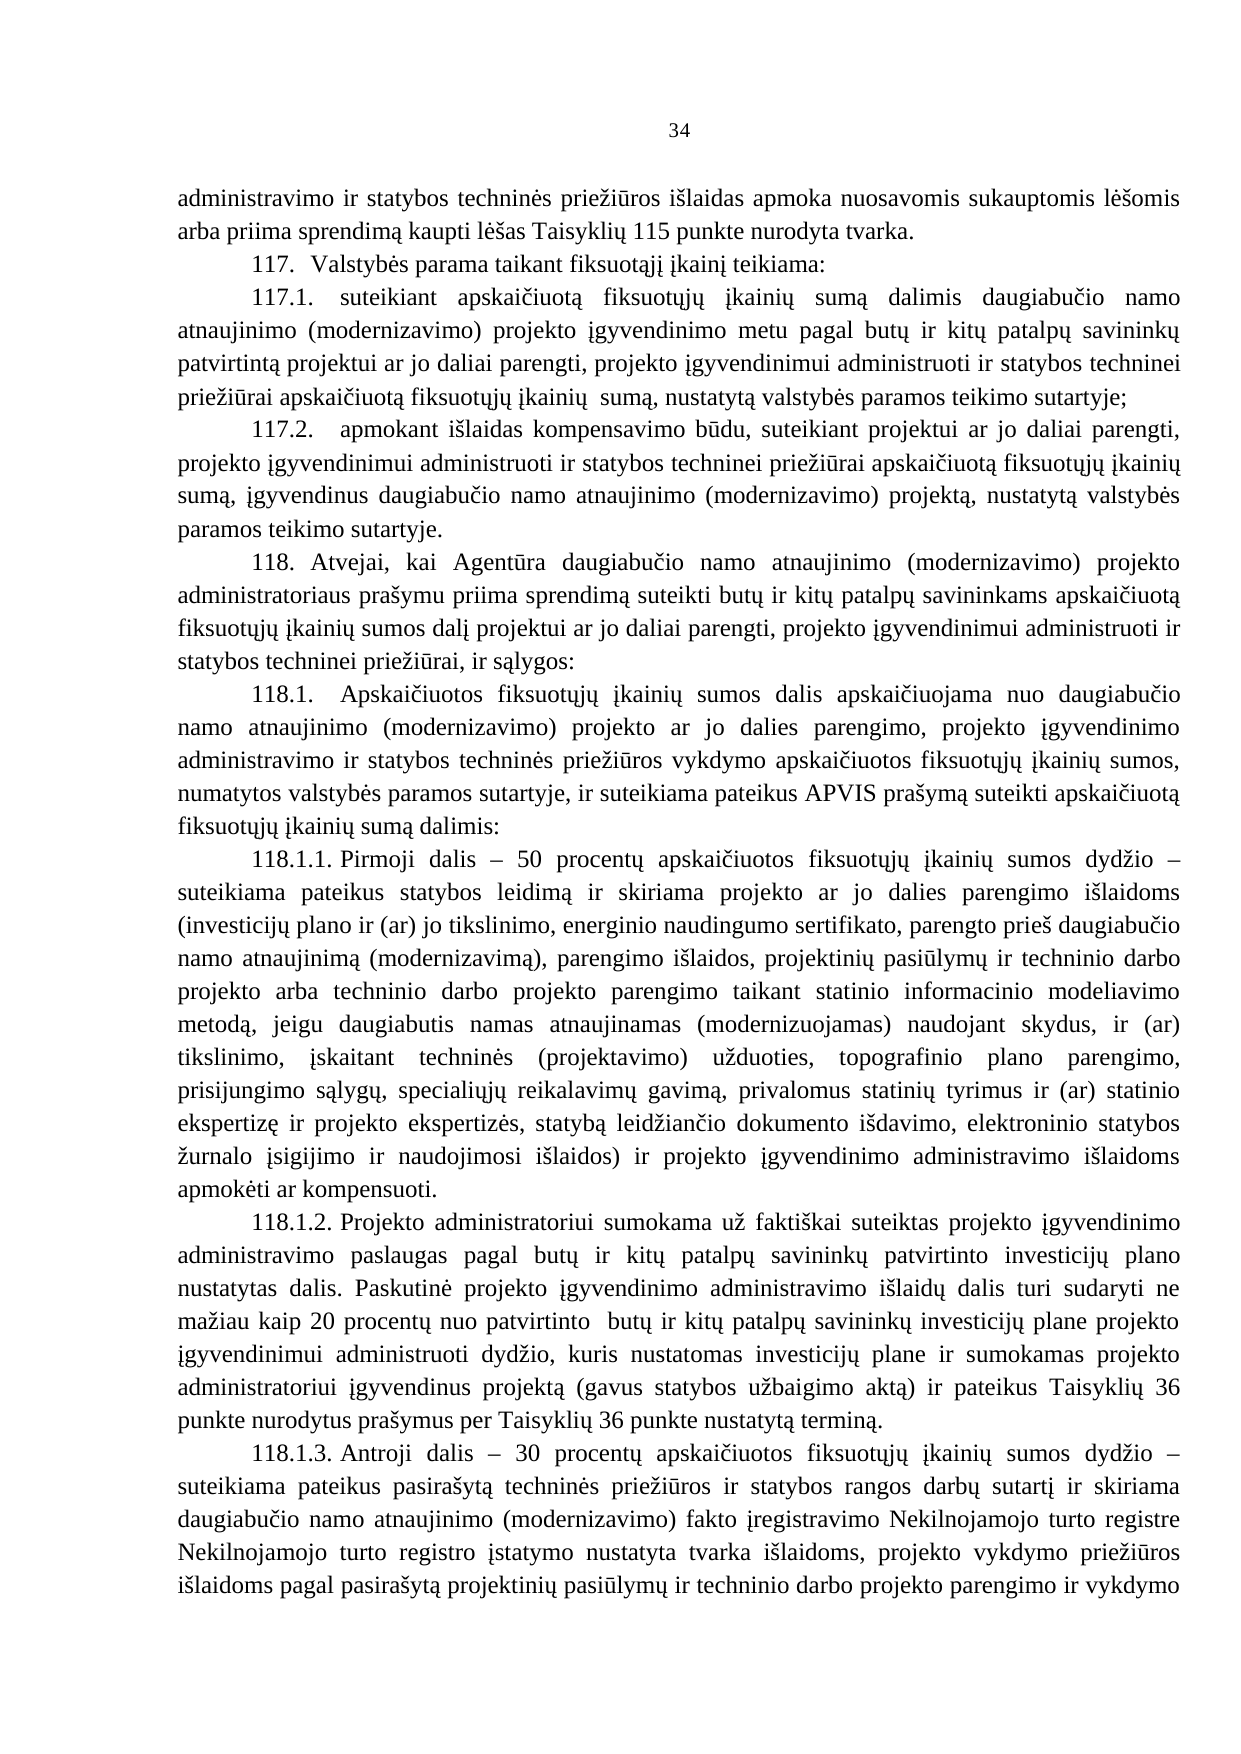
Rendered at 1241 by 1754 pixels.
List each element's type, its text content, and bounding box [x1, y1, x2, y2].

text 118.1.3. Antroji dalis – 30 procentų apskaičiuotos fiksuotųjų įkainių sumos dydžio – suteikiama pateikus pasirašytą techninės priežiūros ir statybos rangos darbų sutartį ir skiriama daugiabučio namo atnaujinimo (modernizavimo) fakto įregistravimo Nekilnojamojo turto registre Nekilnojamojo turto registro įstatymo nustatyta tvarka išlaidoms, projekto vykdymo priežiūros išlaidoms pagal pasirašytą projektinių pasiūlymų ir techninio darbo projekto parengimo ir vykdymo [177, 1438, 1181, 1599]
text 117. Valstybės parama taikant fiksuotąjį įkainį teikiama: [177, 249, 1181, 278]
text 117.2. apmokant išlaidas kompensavimo būdu, suteikiant projektui ar jo daliai parengti, projekto įgyvendinimui administruoti ir statybos techninei priežiūrai apskaičiuotą fiksuotųjų įkainių sumą, įgyvendinus daugiabučio namo atnaujinimo (modernizavimo) projektą, nustatytą valstybės paramos teikimo sutartyje. [177, 414, 1181, 542]
text 118.1.1. Pirmoji dalis – 50 procentų apskaičiuotos fiksuotųjų įkainių sumos dydžio – suteikiama pateikus statybos leidimą ir skiriama projekto ar jo dalies parengimo išlaidoms (investicijų plano ir (ar) jo tikslinimo, energinio naudingumo sertifikato, parengto prieš daugiabučio namo atnaujinimą (modernizavimą), parengimo išlaidos, projektinių pasiūlymų ir techninio darbo projekto arba techninio darbo projekto parengimo taikant statinio informacinio modeliavimo metodą, jeigu daugiabutis namas atnaujinamas (modernizuojamas) naudojant skydus, ir (ar) tikslinimo, įskaitant techninės (projektavimo) užduoties, topografinio plano parengimo, prisijungimo sąlygų, specialiųjų reikalavimų gavimą, privalomus statinių tyrimus ir (ar) statinio ekspertizę ir projekto ekspertizės, statybą leidžiančio dokumento išdavimo, elektroninio statybos žurnalo įsigijimo ir naudojimosi išlaidos) ir projekto įgyvendinimo administravimo išlaidoms apmokėti ar kompensuoti. [177, 844, 1181, 1203]
text 118.1. Apskaičiuotos fiksuotųjų įkainių sumos dalis apskaičiuojama nuo daugiabučio namo atnaujinimo (modernizavimo) projekto ar jo dalies parengimo, projekto įgyvendinimo administravimo ir statybos techninės priežiūros vykdymo apskaičiuotos fiksuotųjų įkainių sumos, numatytos valstybės paramos sutartyje, ir suteikiama pateikus APVIS prašymą suteikti apskaičiuotą fiksuotųjų įkainių sumą dalimis: [177, 679, 1181, 839]
text 118.1.2. Projekto administratoriui sumokama už faktiškai suteiktas projekto įgyvendinimo administravimo paslaugas pagal butų ir kitų patalpų savininkų patvirtinto investicijų plano nustatytas dalis. Paskutinė projekto įgyvendinimo administravimo išlaidų dalis turi sudaryti ne mažiau kaip 20 procentų nuo patvirtinto butų ir kitų patalpų savininkų investicijų plane projekto įgyvendinimui administruoti dydžio, kuris nustatomas investicijų plane ir sumokamas projekto administratoriui įgyvendinus projektą (gavus statybos užbaigimo aktą) ir pateikus Taisyklių 36 punkte nurodytus prašymus per Taisyklių 36 punkte nustatytą terminą. [177, 1207, 1181, 1434]
text 118. Atvejai, kai Agentūra daugiabučio namo atnaujinimo (modernizavimo) projekto administratoriaus prašymu priima sprendimą suteikti butų ir kitų patalpų savininkams apskaičiuotą fiksuotųjų įkainių sumos dalį projektui ar jo daliai parengti, projekto įgyvendinimui administruoti ir statybos techninei priežiūrai, ir sąlygos: [177, 547, 1181, 674]
text 117.1. suteikiant apskaičiuotą fiksuotųjų įkainių sumą dalimis daugiabučio namo atnaujinimo (modernizavimo) projekto įgyvendinimo metu pagal butų ir kitų patalpų savininkų patvirtintą projektui ar jo daliai parengti, projekto įgyvendinimui administruoti ir statybos techninei priežiūrai apskaičiuotą fiksuotųjų įkainių sumą, nustatytą valstybės paramos teikimo sutartyje; [177, 282, 1181, 410]
text administravimo ir statybos techninės priežiūros išlaidas apmoka nuosavomis sukauptomis lėšomis arba priima sprendimą kaupti lėšas Taisyklių 115 punkte nurodyta tvarka. [177, 183, 1181, 245]
